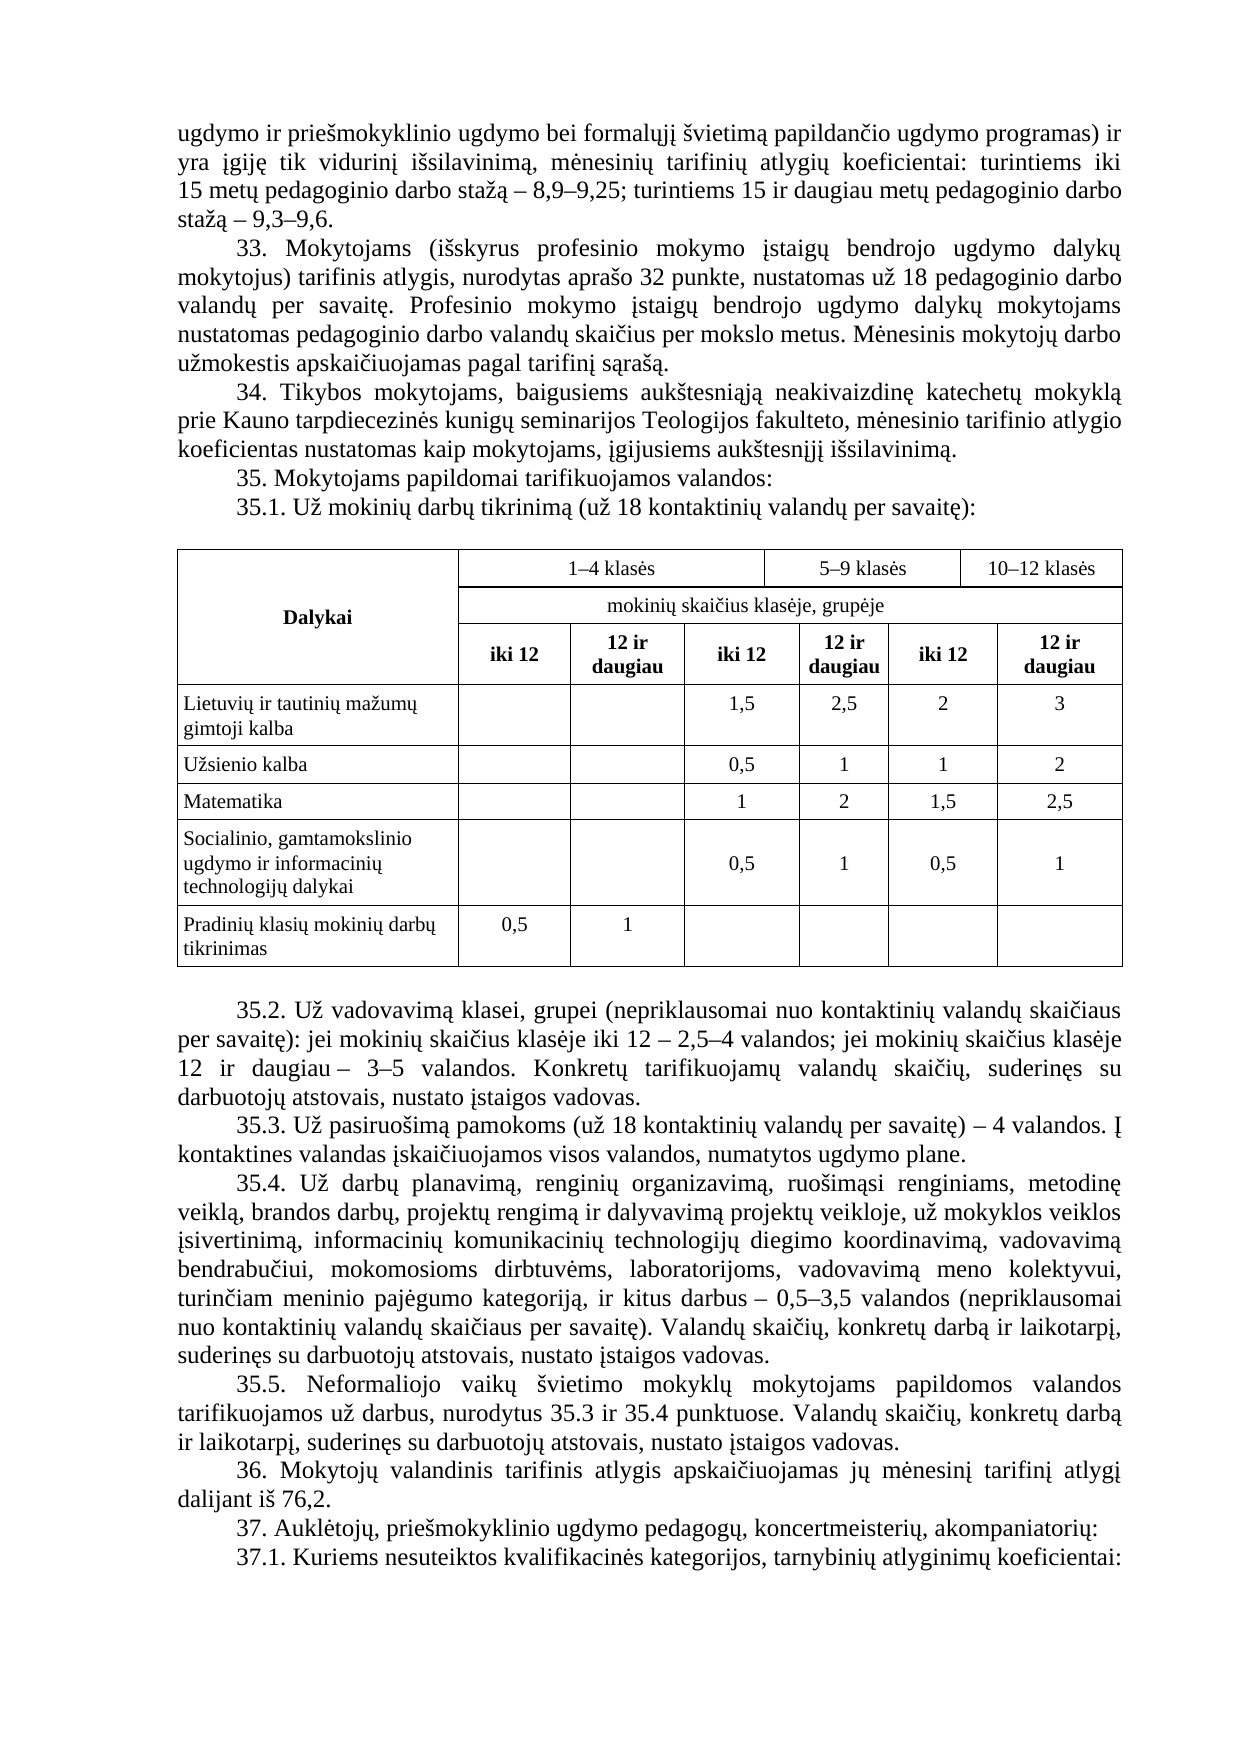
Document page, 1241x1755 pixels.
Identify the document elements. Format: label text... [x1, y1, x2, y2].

table_cell Matematika [178, 784, 458, 819]
table_cell 2 [889, 685, 997, 745]
text 35. Mokytojams papildomai tarifikuojamos valandos: [177, 463, 1122, 492]
text 35.1. Už mokinių darbų tikrinimą (už 18 kontaktinių valandų per savaitę): [177, 492, 1122, 521]
table_cell iki 12 [459, 624, 570, 684]
table_cell 2,5 [800, 685, 888, 745]
table_cell 1,5 [685, 685, 799, 745]
table_cell 1 [800, 820, 888, 904]
table_cell mokinių skaičius klasėje, grupėje [459, 588, 1033, 623]
table_cell 2 [998, 746, 1122, 782]
text 35.5. Neformaliojo vaikų švietimo mokyklų mokytojams papildomos valandos tarifikuojamos už darbus, nurodytus 35.3 ir 35.4 punktuose. Valandų skaičių, konkretų darbą ir laikotarpį, suderinęs su darbuotojų atstovais, nustato įstaigos vadovas. [177, 1369, 1122, 1455]
table_header 5–9 klasės [765, 550, 960, 586]
table_cell iki 12 [685, 624, 799, 684]
text 33. Mokytojams (išskyrus profesinio mokymo įstaigų bendrojo ugdymo dalykų mokytojus) tarifinis atlygis, nurodytas aprašo 32 punkte, nustatomas už 18 pedagoginio darbo valandų per savaitę. Profesinio mokymo įstaigų bendrojo ugdymo dalykų mokytojams nustatomas pedagoginio darbo valandų skaičius per mokslo metus. Mėnesinis mokytojų darbo užmokestis apskaičiuojamas pagal tarifinį sąrašą. [177, 233, 1122, 377]
table_cell [800, 906, 888, 966]
table_cell 12 ir daugiau [571, 624, 684, 684]
table_cell 0,5 [459, 906, 570, 966]
table_cell 2 [800, 784, 888, 819]
text 35.2. Už vadovavimą klasei, grupei (nepriklausomai nuo kontaktinių valandų skaičiaus per savaitę): jei mokinių skaičius klasėje iki 12 – 2,5–4 valandos; jei mokinių skaičius klasėje 12 ir daugiau – 3–5 valandos. Konkretų tarifikuojamų valandų skaičių, suderinęs su darbuotojų atstovais, nustato įstaigos vadovas. [177, 995, 1122, 1110]
table_cell 1 [685, 784, 799, 819]
table_cell 1 [889, 746, 997, 782]
table_cell [889, 906, 997, 966]
table_cell [571, 820, 684, 904]
table_cell [459, 685, 570, 745]
text 35.4. Už darbų planavimą, renginių organizavimą, ruošimąsi renginiams, metodinę veiklą, brandos darbų, projektų rengimą ir dalyvavimą projektų veikloje, už mokyklos veiklos įsivertinimą, informacinių komunikacinių technologijų diegimo koordinavimą, vadovavimą bendrabučiui, mokomosioms dirbtuvėms, laboratorijoms, vadovavimą meno kolektyvui, turinčiam meninio pajėgumo kategoriją, ir kitus darbus – 0,5–3,5 valandos (nepriklausomai nuo kontaktinių valandų skaičiaus per savaitę). Valandų skaičių, konkretų darbą ir laikotarpį, suderinęs su darbuotojų atstovais, nustato įstaigos vadovas. [177, 1168, 1122, 1369]
table_header 10–12 klasės [961, 550, 1122, 586]
table_cell Užsienio kalba [178, 746, 458, 782]
text 35.3. Už pasiruošimą pamokoms (už 18 kontaktinių valandų per savaitę) – 4 valandos. Į kontaktines valandas įskaičiuojamos visos valandos, numatytos ugdymo plane. [177, 1110, 1122, 1168]
table_cell [459, 784, 570, 819]
table_cell 12 ir daugiau [800, 624, 888, 684]
table_cell 12 ir daugiau [998, 624, 1122, 684]
table_cell iki 12 [889, 624, 997, 684]
table_cell [998, 906, 1122, 966]
table_cell [459, 746, 570, 782]
table_cell 1,5 [889, 784, 997, 819]
table_cell 0,5 [685, 746, 799, 782]
text 34. Tikybos mokytojams, baigusiems aukštesniąją neakivaizdinę katechetų mokyklą prie Kauno tarpdiecezinės kunigų seminarijos Teologijos fakulteto, mėnesinio tarifinio atlygio koeficientas nustatomas kaip mokytojams, įgijusiems aukštesnįjį išsilavinimą. [177, 377, 1122, 463]
table_cell 0,5 [685, 820, 799, 904]
table_cell 0,5 [889, 820, 997, 904]
table_cell [685, 906, 799, 966]
table_cell [571, 784, 684, 819]
table_cell 2,5 [998, 784, 1122, 819]
table_cell [571, 685, 684, 745]
table_header Dalykai [178, 550, 458, 684]
table_cell [571, 746, 684, 782]
table_cell 1 [571, 906, 684, 966]
table_cell Socialinio, gamtamokslinio ugdymo ir informacinių technologijų dalykai [178, 820, 458, 904]
table_cell Lietuvių ir tautinių mažumų gimtoji kalba [178, 685, 458, 745]
table_cell [459, 820, 570, 904]
text ugdymo ir priešmokyklinio ugdymo bei formalųjį švietimą papildančio ugdymo programas) ir yra įgiję tik vidurinį išsilavinimą, mėnesinių tarifinių atlygių koeficientai: turintiems iki 15 metų pedagoginio darbo stažą – 8,9–9,25; turintiems 15 ir daugiau metų pedagoginio darbo stažą – 9,3–9,6. [177, 118, 1122, 233]
table_cell [1033, 588, 1071, 623]
text 36. Mokytojų valandinis tarifinis atlygis apskaičiuojamas jų mėnesinį tarifinį atlygį dalijant iš 76,2. [177, 1455, 1122, 1513]
table_cell Pradinių klasių mokinių darbų tikrinimas [178, 906, 458, 966]
table_cell 1 [998, 820, 1122, 904]
text 37. Auklėtojų, priešmokyklinio ugdymo pedagogų, koncertmeisterių, akompaniatorių: [177, 1513, 1122, 1542]
table_cell 3 [998, 685, 1122, 745]
table_cell 1 [800, 746, 888, 782]
table_header 1–4 klasės [459, 550, 764, 586]
table_cell [1071, 588, 1122, 623]
text 37.1. Kuriems nesuteiktos kvalifikacinės kategorijos, tarnybinių atlyginimų koeficientai: [177, 1542, 1122, 1570]
